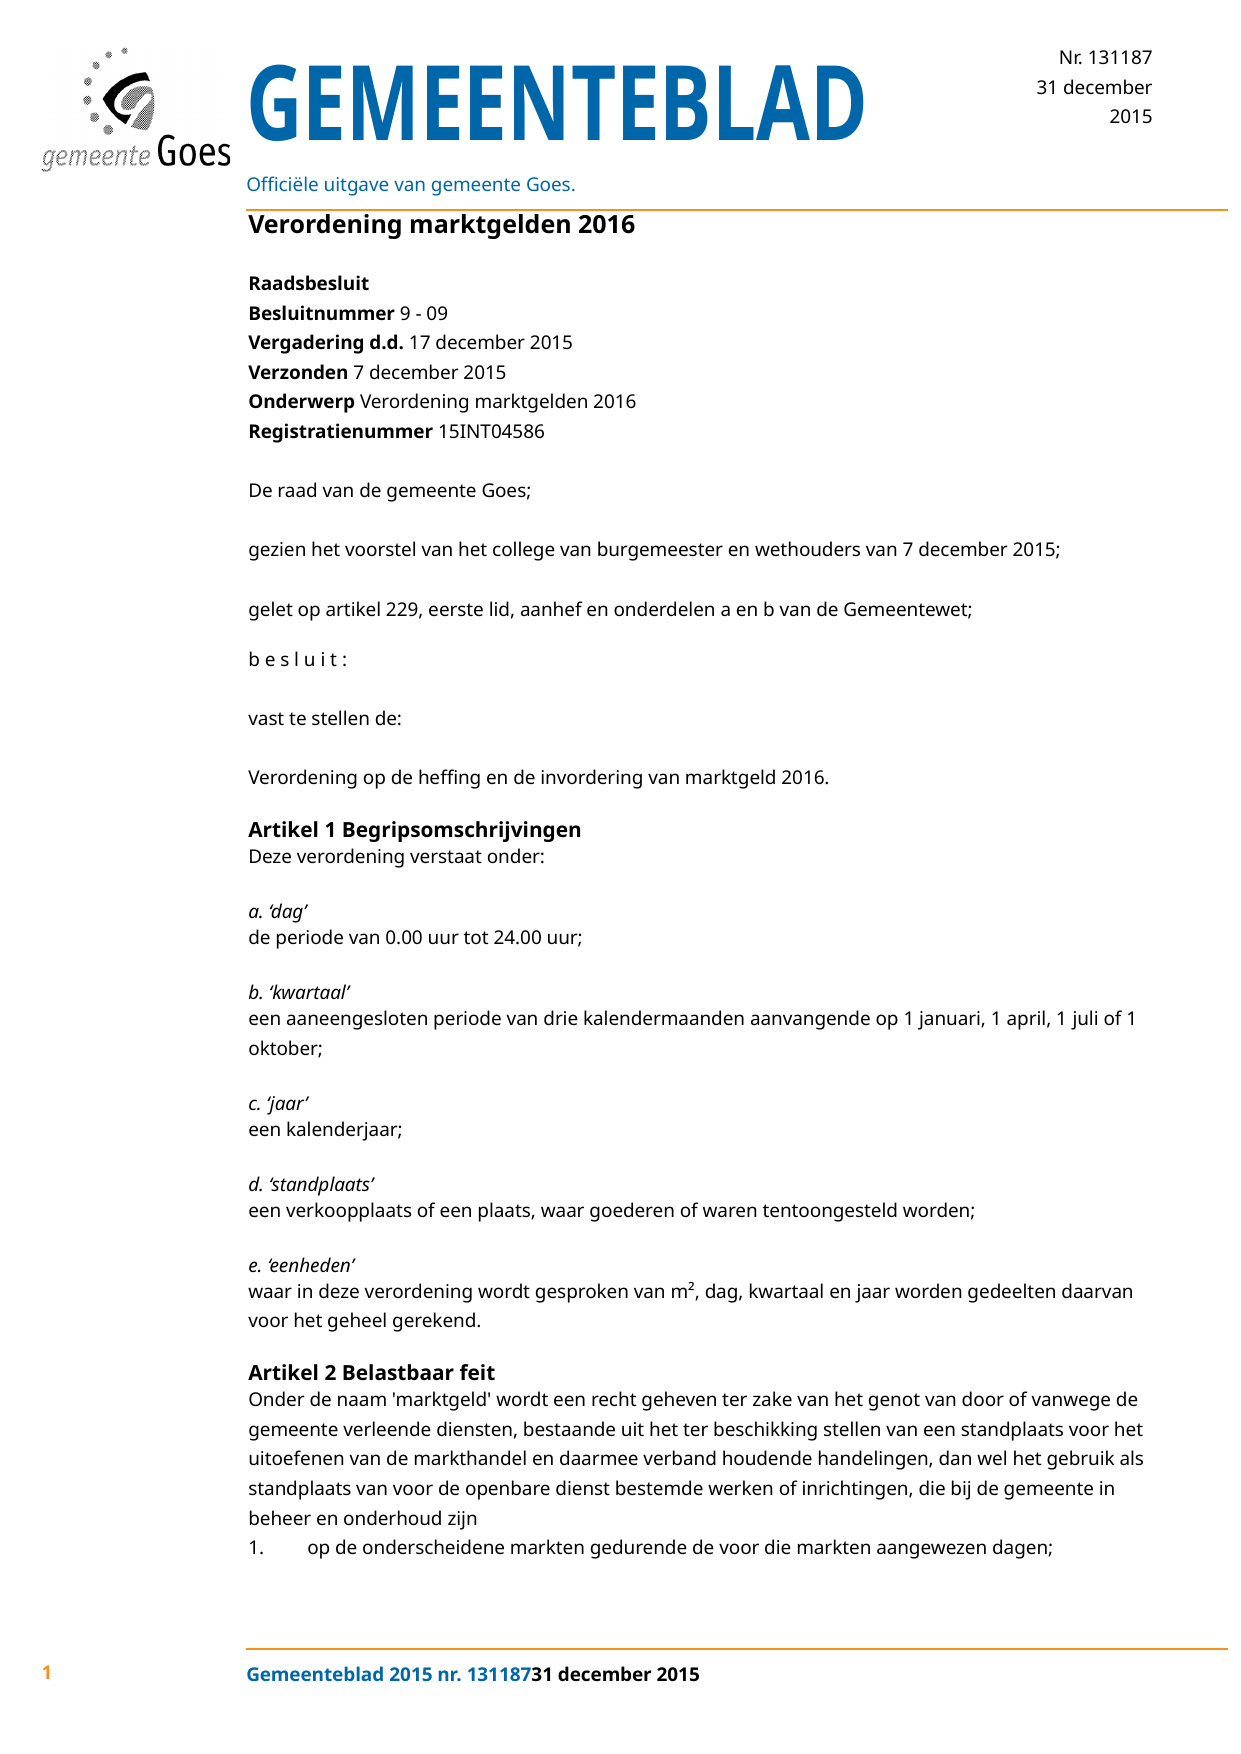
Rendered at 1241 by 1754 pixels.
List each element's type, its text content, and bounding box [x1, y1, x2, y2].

text de periode van 0.00 uur tot 24.00 uur; [248, 924, 1152, 950]
picture [41, 47, 231, 172]
text Deze verordening verstaat onder: [248, 843, 1152, 869]
text Verzonden 7 december 2015 [248, 359, 1152, 385]
text a. ‘dag’ [248, 898, 1152, 924]
text Verordening marktgelden 2016 [248, 211, 1152, 241]
text b e s l u i t : [248, 646, 1152, 672]
text Artikel 2 Belastbaar feit [248, 1358, 1152, 1386]
text Raadsbesluit [248, 270, 1152, 296]
text een aaneengesloten periode van drie kalendermaanden aanvangende op 1 januari, 1 april, 1 juli of 1 oktober; [248, 1005, 1152, 1061]
text een kalenderjaar; [248, 1116, 1152, 1142]
text Onderwerp Verordening marktgelden 2016 [248, 389, 1152, 414]
text Vergadering d.d. 17 december 2015 [248, 329, 1152, 355]
text Besluitnummer 9 - 09 [248, 300, 1152, 326]
list op de onderscheidene markten gedurende de voor die markten aangewezen dagen; [248, 1534, 1152, 1560]
text gelet op artikel 229, eerste lid, aanhef en onderdelen a en b van de Gemeentewet; [248, 596, 1152, 621]
text e. ‘eenheden’ [248, 1252, 1152, 1278]
text vast te stellen de: [248, 705, 1152, 731]
text Artikel 1 Begripsomschrijvingen [248, 815, 1152, 843]
text gezien het voorstel van het college van burgemeester en wethouders van 7 december 2015; [248, 537, 1152, 562]
text d. ‘standplaats’ [248, 1171, 1152, 1197]
text c. ‘jaar’ [248, 1090, 1152, 1116]
text De raad van de gemeente Goes; [248, 477, 1152, 503]
text Verordening op de heffing en de invordering van marktgeld 2016. [248, 764, 1152, 790]
text Onder de naam 'marktgeld' wordt een recht geheven ter zake van het genot van door of vanwege de gemeente verleende diensten, bestaande uit het ter beschikking stellen van een standplaats voor het uitoefenen van de markthandel en daarmee verband houdende handelingen, dan wel het gebruik als standplaats van voor de openbare dienst bestemde werken of inrichtingen, die bij de gemeente in beheer en onderhoud zijn [248, 1386, 1152, 1531]
text b. ‘kwartaal’ [248, 979, 1152, 1005]
text waar in deze verordening wordt gesproken van m², dag, kwartaal en jaar worden gedeelten daarvan voor het geheel gerekend. [248, 1278, 1152, 1333]
text een verkoopplaats of een plaats, waar goederen of waren tentoongesteld worden; [248, 1197, 1152, 1223]
text Registratienummer 15INT04586 [248, 418, 1152, 444]
